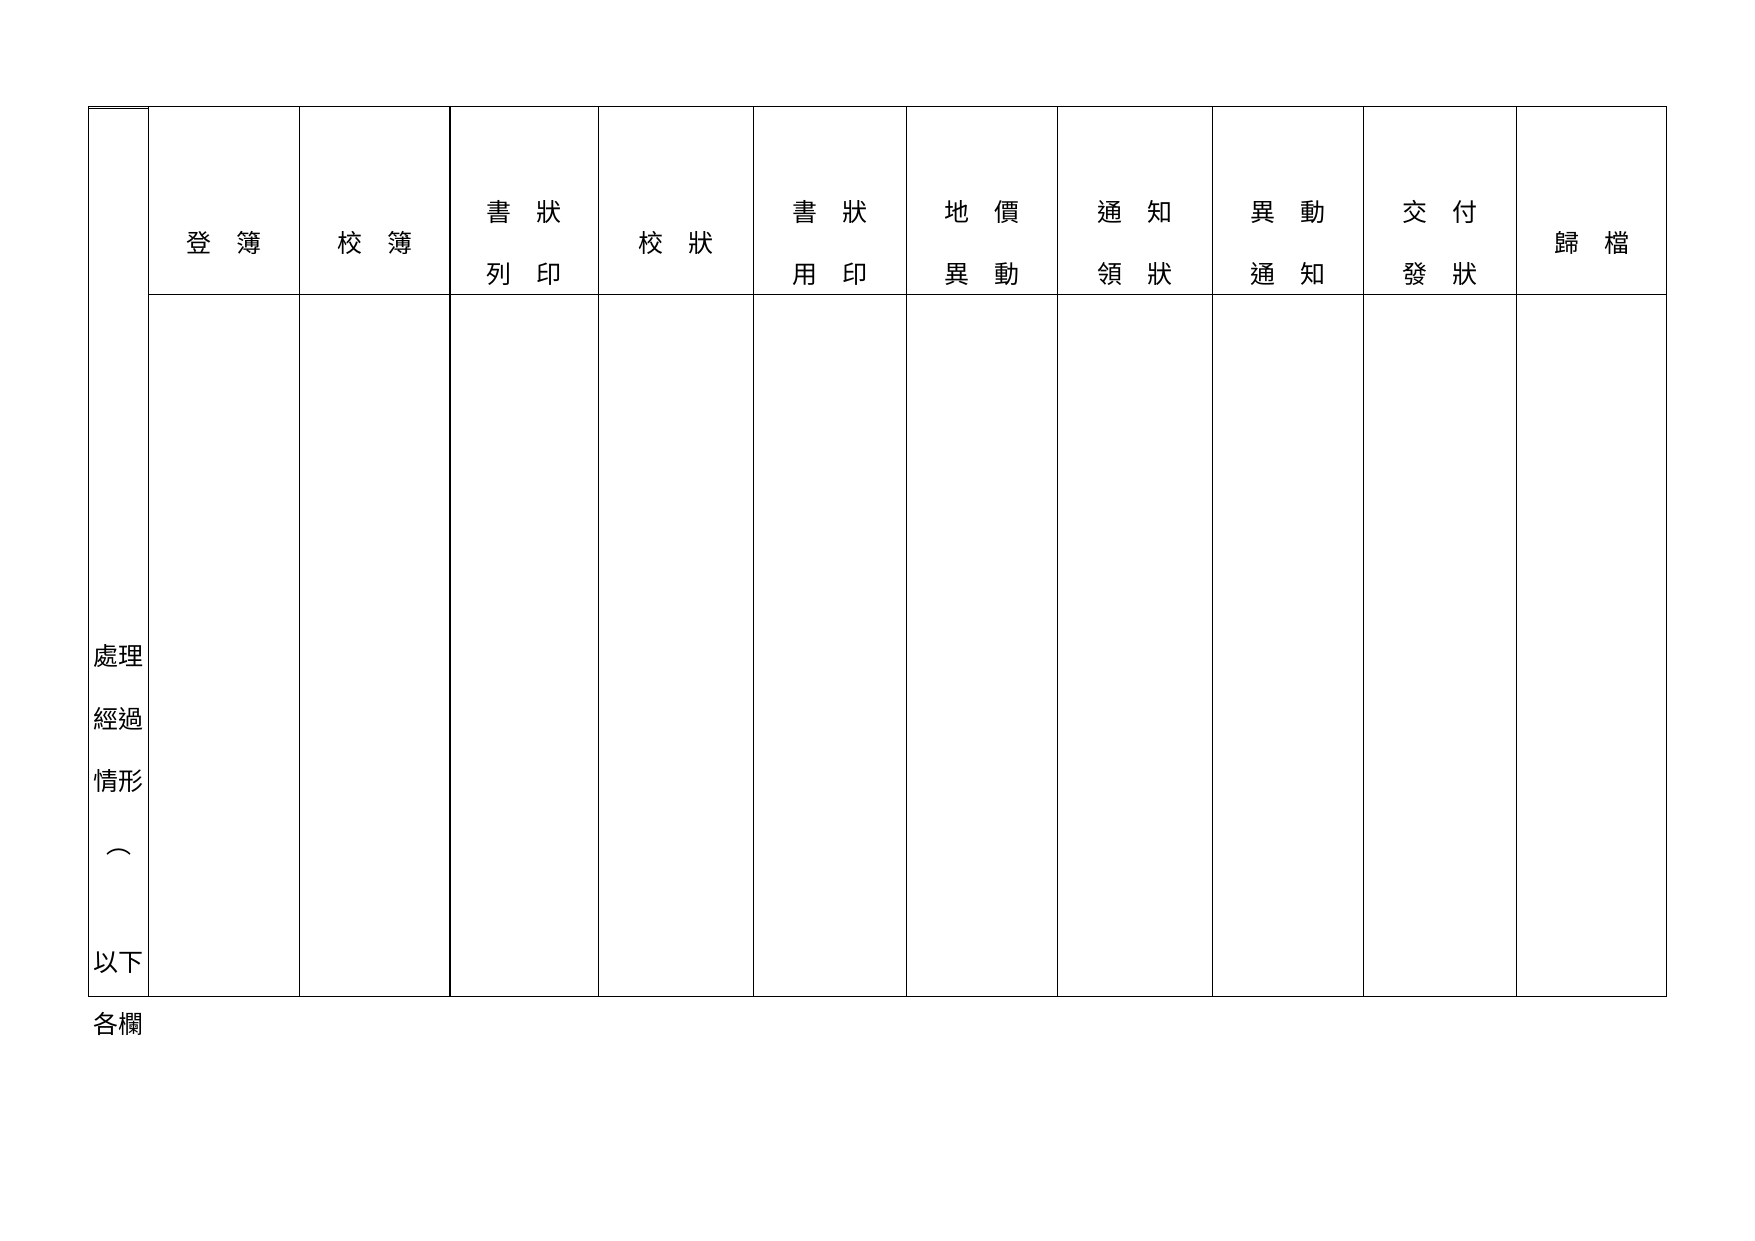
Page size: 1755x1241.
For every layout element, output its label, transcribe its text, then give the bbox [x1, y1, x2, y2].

table_cell [599, 295, 753, 996]
table_cell [754, 295, 906, 996]
table_cell [907, 295, 1057, 996]
table_cell 地 價 異 動 [907, 107, 1057, 294]
table_cell 交 付 發 狀 [1364, 107, 1516, 294]
table_cell 通 知 領 狀 [1058, 107, 1212, 294]
table_cell [149, 295, 299, 996]
table_cell [1517, 295, 1666, 996]
table_cell 登 簿 [149, 107, 299, 294]
table_cell [451, 295, 598, 996]
table_cell 歸 檔 [1517, 107, 1666, 294]
table_cell 書 狀 列 印 [451, 107, 598, 294]
table_cell [1058, 295, 1212, 996]
table_cell (24) 本案處理經過情形︵ 以下各欄 申請人請勿填寫 ︶ [89, 109, 148, 996]
table_cell [1364, 295, 1516, 996]
table_cell [1213, 295, 1363, 996]
table_cell 異 動 通 知 [1213, 107, 1363, 294]
table_cell 書 狀 用 印 [754, 107, 906, 294]
table_cell [300, 295, 449, 996]
table_cell 校 狀 [599, 107, 753, 294]
table_cell 校 簿 [300, 107, 449, 294]
